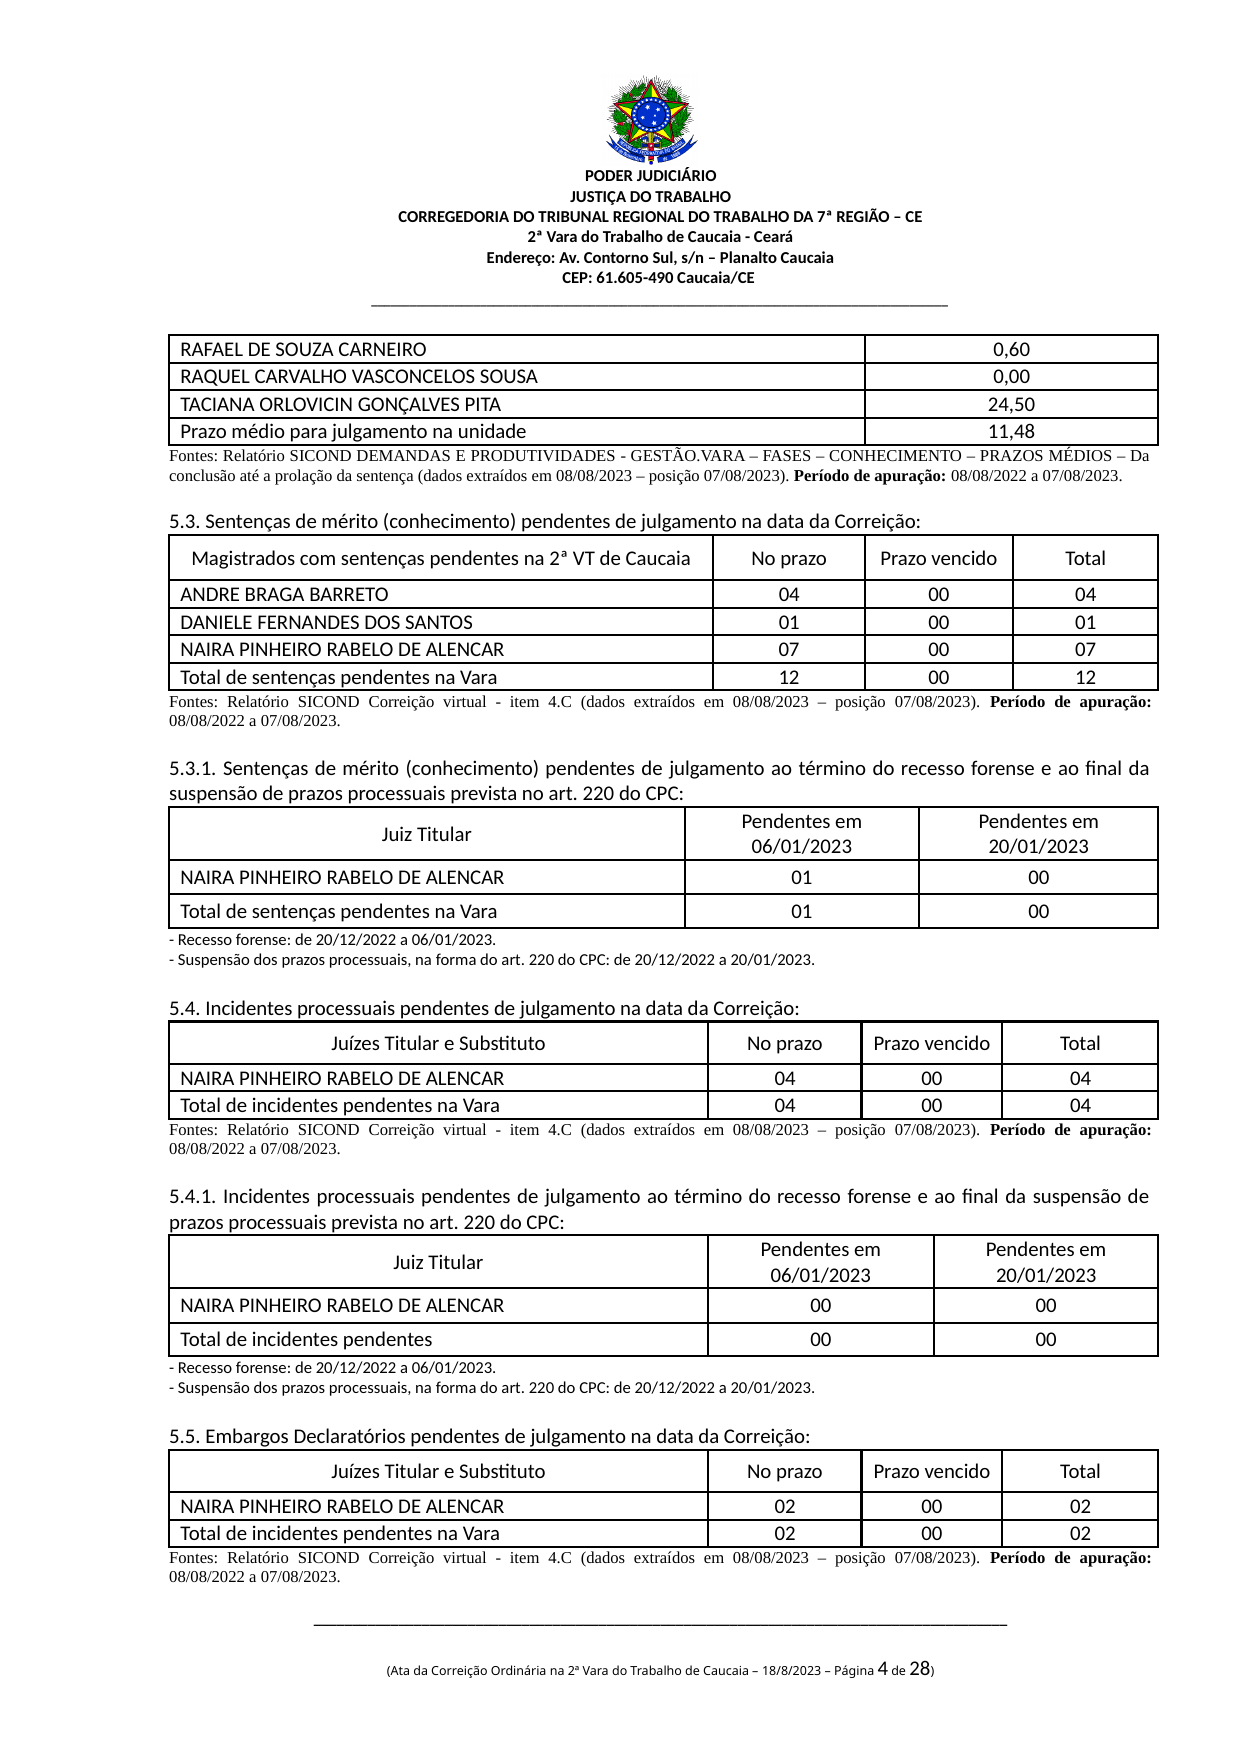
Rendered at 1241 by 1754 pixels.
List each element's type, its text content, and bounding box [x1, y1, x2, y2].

table_cell 00 [863, 1092, 1001, 1118]
subtitle - Recesso forense: de 20/12/2022 a 06/01/2023. [169, 1357, 1152, 1378]
table_cell Total de incidentes pendentes na Vara [170, 1521, 707, 1546]
table_header Magistrados com sentenças pendentes na 2ª VT de Caucaia [170, 536, 712, 579]
subtitle 5.3.1. Sentenças de mérito (conhecimento) pendentes de julgamento ao término do recesso forense e ao final da suspensão de prazos processuais prevista no art. 220 do CPC: [169, 755, 1152, 806]
table_cell 00 [863, 1065, 1001, 1090]
table_cell 00 [935, 1324, 1157, 1355]
table_header Total [1014, 536, 1157, 579]
table_header Pendentes em 06/01/2023 [709, 1236, 933, 1287]
table_header Pendentes em 20/01/2023 [935, 1236, 1157, 1287]
table_cell Total de sentenças pendentes na Vara [170, 664, 712, 689]
subtitle 5.4. Incidentes processuais pendentes de julgamento na data da Correição: [169, 995, 1152, 1020]
table_cell 12 [714, 664, 864, 689]
table_cell 00 [709, 1289, 933, 1322]
subtitle - Suspensão dos prazos processuais, na forma do art. 220 do CPC: de 20/12/2022 a 20/01/2023. [169, 1378, 1152, 1398]
table_cell 00 [866, 609, 1012, 634]
table_cell 07 [1014, 636, 1157, 662]
table_cell TACIANA ORLOVICIN GONÇALVES PITA [170, 391, 864, 417]
table_cell 11,48 [866, 419, 1157, 444]
table_cell 00 [935, 1289, 1157, 1322]
table_cell 07 [714, 636, 864, 662]
picture [601, 73, 700, 166]
table_cell 00 [920, 861, 1157, 893]
table_cell 00 [863, 1521, 1001, 1546]
table_header Juízes Titular e Substituto [170, 1023, 707, 1063]
subtitle Fontes: Relatório SICOND DEMANDAS E PRODUTIVIDADES - GESTÃO.VARA – FASES – CONHECIMENTO – PRAZOS MÉDIOS – Da conclusão até a prolação da sentença (dados extraídos em 08/08/2023 – posição 07/08/2023). Período de apuração: 08/08/2022 a 07/08/2023. [169, 446, 1152, 484]
table_cell 04 [1014, 581, 1157, 607]
table_cell 02 [1003, 1493, 1157, 1518]
table_cell 04 [1003, 1065, 1157, 1090]
table_cell 02 [709, 1493, 860, 1518]
table_header Pendentes em 20/01/2023 [920, 808, 1157, 859]
table_header Prazo vencido [866, 536, 1012, 579]
subtitle 5.3. Sentenças de mérito (conhecimento) pendentes de julgamento na data da Correição: [169, 509, 1152, 534]
table_cell 00 [866, 664, 1012, 689]
table_cell Total de incidentes pendentes na Vara [170, 1092, 707, 1118]
table_cell 24,50 [866, 391, 1157, 417]
table_cell NAIRA PINHEIRO RABELO DE ALENCAR [170, 1065, 707, 1090]
subtitle Fontes: Relatório SICOND Correição virtual - item 4.C (dados extraídos em 08/08/2023 – posição 07/08/2023). Período de apuração: 08/08/2022 a 07/08/2023. [169, 691, 1152, 730]
table_cell 00 [866, 581, 1012, 607]
table_header Total [1003, 1451, 1157, 1491]
table_cell 00 [709, 1324, 933, 1355]
table_cell NAIRA PINHEIRO RABELO DE ALENCAR [170, 861, 684, 893]
table_cell 04 [709, 1092, 860, 1118]
table_cell NAIRA PINHEIRO RABELO DE ALENCAR [170, 636, 712, 662]
table_cell 00 [920, 895, 1157, 927]
table_header Total [1003, 1023, 1157, 1063]
table_cell 0,00 [866, 364, 1157, 389]
table_cell 04 [709, 1065, 860, 1090]
table_header Juiz Titular [170, 808, 684, 859]
subtitle - Suspensão dos prazos processuais, na forma do art. 220 do CPC: de 20/12/2022 a 20/01/2023. [169, 949, 1152, 969]
table_cell 01 [686, 895, 918, 927]
subtitle 5.5. Embargos Declaratórios pendentes de julgamento na data da Correição: [169, 1423, 1152, 1449]
table_cell NAIRA PINHEIRO RABELO DE ALENCAR [170, 1493, 707, 1518]
table_cell RAFAEL DE SOUZA CARNEIRO [170, 336, 864, 362]
table_cell 00 [863, 1493, 1001, 1518]
table_cell 04 [714, 581, 864, 607]
table_cell 12 [1014, 664, 1157, 689]
subtitle - Recesso forense: de 20/12/2022 a 06/01/2023. [169, 929, 1152, 949]
subtitle Fontes: Relatório SICOND Correição virtual - item 4.C (dados extraídos em 08/08/2023 – posição 07/08/2023). Período de apuração: 08/08/2022 a 07/08/2023. [169, 1120, 1152, 1158]
table_header Prazo vencido [863, 1451, 1001, 1491]
table_cell ANDRE BRAGA BARRETO [170, 581, 712, 607]
table_cell Total de incidentes pendentes [170, 1324, 707, 1355]
table_cell 01 [1014, 609, 1157, 634]
table_header No prazo [709, 1451, 860, 1491]
table_header No prazo [714, 536, 864, 579]
table_cell RAQUEL CARVALHO VASCONCELOS SOUSA [170, 364, 864, 389]
table_cell NAIRA PINHEIRO RABELO DE ALENCAR [170, 1289, 707, 1322]
subtitle 5.4.1. Incidentes processuais pendentes de julgamento ao término do recesso forense e ao final da suspensão de prazos processuais prevista no art. 220 do CPC: [169, 1183, 1152, 1234]
table_header Prazo vencido [863, 1023, 1001, 1063]
table_cell Total de sentenças pendentes na Vara [170, 895, 684, 927]
table_header Juiz Titular [170, 1236, 707, 1287]
table_cell 02 [709, 1521, 860, 1546]
table_cell 02 [1003, 1521, 1157, 1546]
table_header Juízes Titular e Substituto [170, 1451, 707, 1491]
table_cell 0,60 [866, 336, 1157, 362]
table_cell Prazo médio para julgamento na unidade [170, 419, 864, 444]
table_cell 01 [714, 609, 864, 634]
table_cell 01 [686, 861, 918, 893]
subtitle Fontes: Relatório SICOND Correição virtual - item 4.C (dados extraídos em 08/08/2023 – posição 07/08/2023). Período de apuração: 08/08/2022 a 07/08/2023. [169, 1548, 1152, 1586]
table_cell 00 [866, 636, 1012, 662]
table_header Pendentes em 06/01/2023 [686, 808, 918, 859]
table_cell 04 [1003, 1092, 1157, 1118]
table_cell DANIELE FERNANDES DOS SANTOS [170, 609, 712, 634]
table_header No prazo [709, 1023, 860, 1063]
